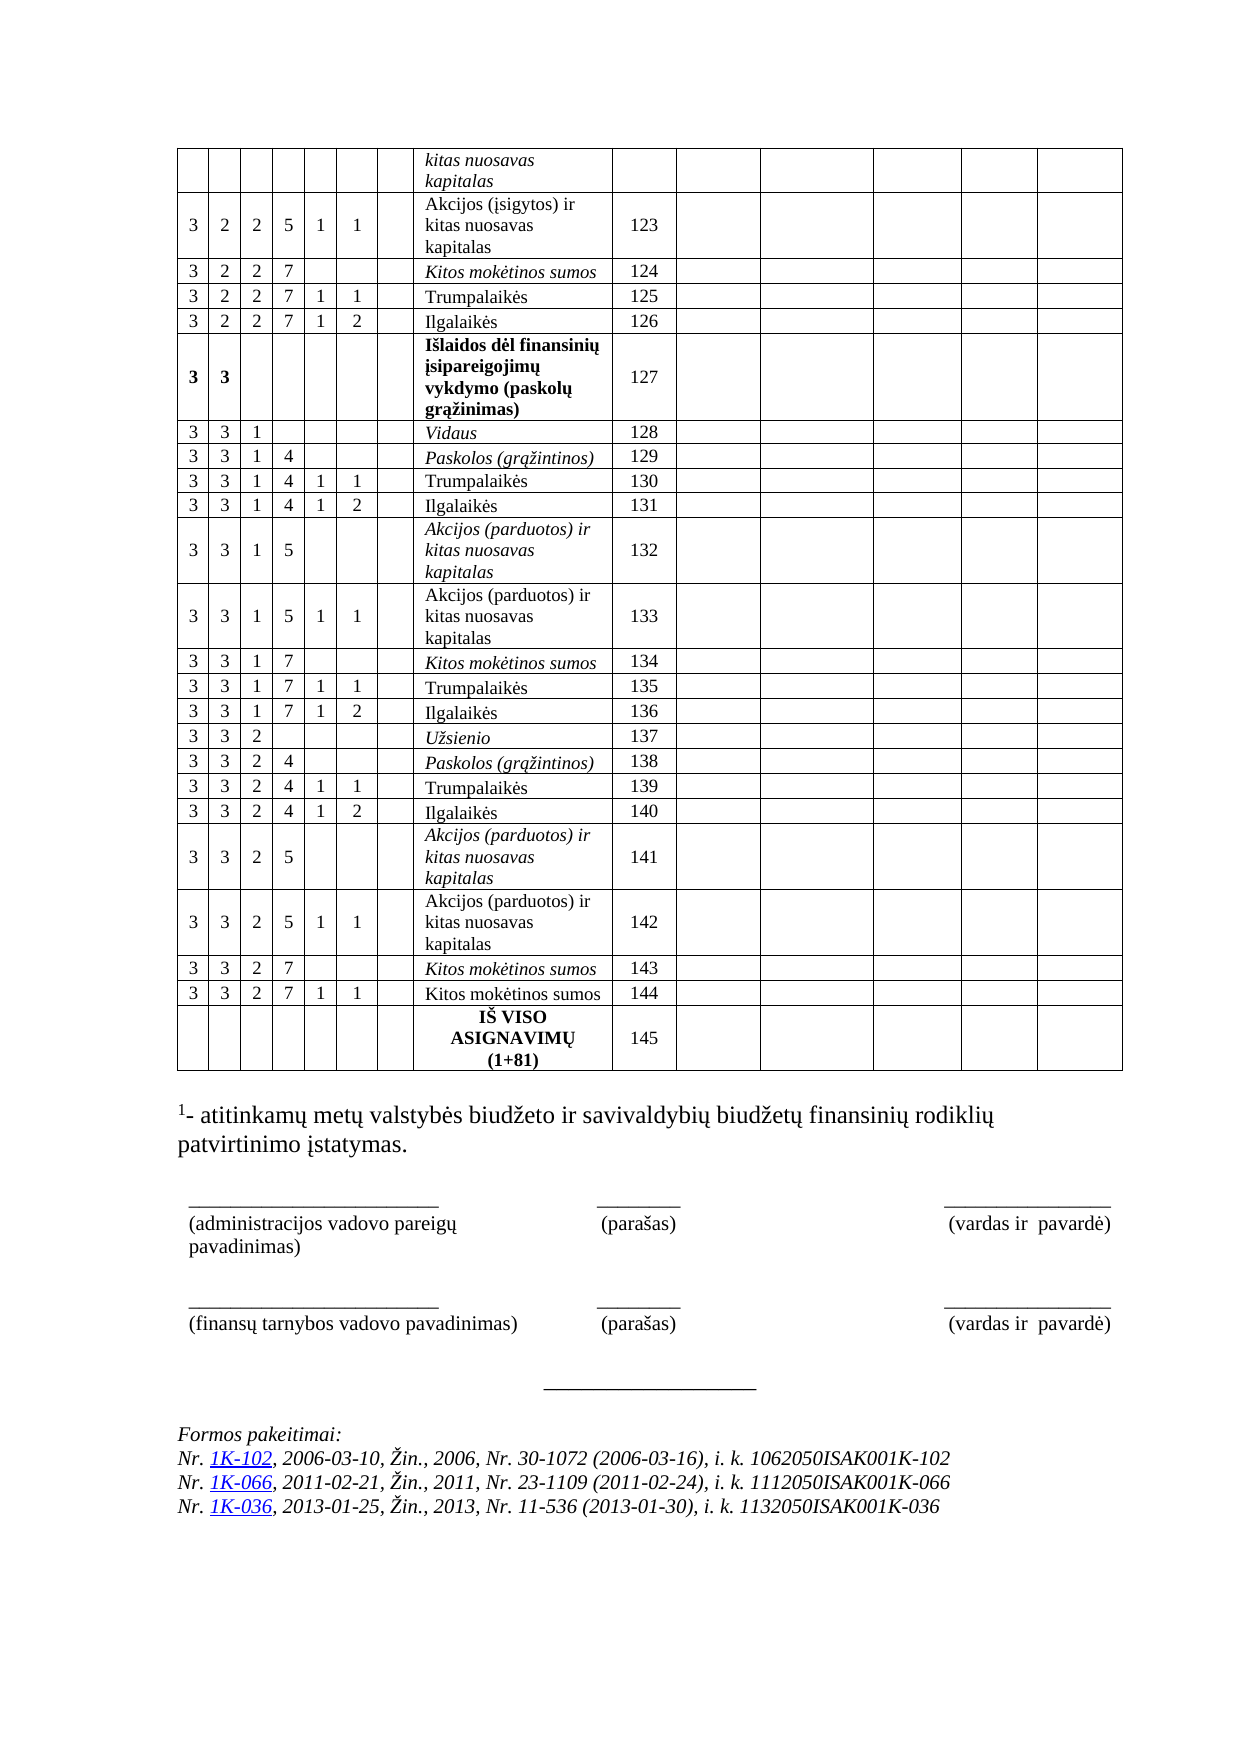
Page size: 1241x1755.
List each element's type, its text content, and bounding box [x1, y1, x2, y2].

table_cell 1 [305, 309, 336, 332]
table_cell 5 [273, 193, 304, 257]
table_cell [677, 956, 760, 979]
table_cell Paskolos (grąžintinos) [414, 444, 612, 468]
table_cell 7 [273, 309, 304, 332]
table_cell [761, 674, 873, 698]
table_cell 1 [305, 890, 336, 954]
table_cell 3 [209, 981, 240, 1004]
table_cell [1038, 284, 1122, 307]
table_cell 1 [337, 774, 377, 798]
text Nr. 1K-036, 2013-01-25, Žin., 2013, Nr. 11-536 (2013-01-30), i. k. 1132050ISAK001K-036 [177, 1494, 1122, 1518]
table_cell 3 [209, 724, 240, 748]
table_cell 5 [273, 824, 304, 889]
table_cell 5 [273, 584, 304, 648]
table_cell 2 [337, 493, 377, 517]
table_cell [874, 724, 961, 748]
table_cell 144 [613, 981, 676, 1004]
table_cell 124 [613, 259, 676, 282]
table_cell [1038, 584, 1122, 648]
table_cell Trumpalaikės [414, 674, 612, 698]
table_cell 1 [241, 518, 272, 582]
table_cell [761, 309, 873, 332]
table_cell [1038, 824, 1122, 889]
table_cell 3 [178, 334, 208, 420]
table_cell 3 [209, 699, 240, 723]
table_cell [305, 259, 336, 282]
table_cell [1038, 1006, 1122, 1070]
table_cell 7 [273, 649, 304, 673]
table_cell 2 [241, 981, 272, 1004]
table_header ________________________ (finansų tarnybos vadovo pavadinimas) [177, 1287, 563, 1335]
table_cell [613, 149, 676, 192]
table_cell 134 [613, 649, 676, 673]
table_cell 1 [241, 444, 272, 468]
table_cell Trumpalaikės [414, 469, 612, 492]
table_cell Ilgalaikės [414, 699, 612, 723]
table_cell 129 [613, 444, 676, 468]
table_cell [874, 824, 961, 889]
table_cell 2 [241, 259, 272, 282]
table_cell 7 [273, 981, 304, 1004]
table_cell 1 [337, 469, 377, 492]
table_cell 4 [273, 749, 304, 773]
table_cell [378, 649, 413, 673]
table_cell [761, 749, 873, 773]
table_cell [677, 334, 760, 420]
table_cell 1 [337, 890, 377, 954]
table_cell 145 [613, 1006, 676, 1070]
table_cell [337, 649, 377, 673]
table_cell 3 [178, 284, 208, 307]
table_cell 5 [273, 518, 304, 582]
table_cell 3 [178, 518, 208, 582]
table_cell Trumpalaikės [414, 774, 612, 798]
table_cell [677, 518, 760, 582]
table_cell [874, 259, 961, 282]
table_cell [305, 749, 336, 773]
table_cell [874, 421, 961, 443]
table_cell 1 [305, 284, 336, 307]
table_cell [761, 890, 873, 954]
table_cell [962, 493, 1037, 517]
table_cell 143 [613, 956, 676, 979]
table_header ________ (parašas) [564, 1287, 713, 1335]
table_cell Užsienio [414, 724, 612, 748]
table_cell 1 [305, 981, 336, 1004]
table_cell [761, 699, 873, 723]
table_cell 3 [178, 493, 208, 517]
table_cell Vidaus [414, 421, 612, 443]
table_cell 1 [337, 981, 377, 1004]
table_cell 1 [305, 469, 336, 492]
table_cell [337, 1006, 377, 1070]
table_cell [178, 1006, 208, 1070]
table_cell [273, 724, 304, 748]
table_cell Kitos mokėtinos sumos [414, 649, 612, 673]
table_cell 123 [613, 193, 676, 257]
table_cell [337, 824, 377, 889]
text 1- atitinkamų metų valstybės biudžeto ir savivaldybių biudžetų finansinių rodiklių patvirtinimo įstatymas. [177, 1100, 1122, 1158]
table_cell [874, 799, 961, 823]
table_cell [761, 518, 873, 582]
table_cell [273, 421, 304, 443]
table_cell 4 [273, 493, 304, 517]
table_cell [677, 674, 760, 698]
table_cell 4 [273, 774, 304, 798]
table_cell 2 [337, 309, 377, 332]
table_cell [962, 890, 1037, 954]
table_cell [337, 444, 377, 468]
table_cell [305, 421, 336, 443]
table_cell 4 [273, 444, 304, 468]
table_cell [1038, 444, 1122, 468]
table_cell [962, 956, 1037, 979]
table_cell [241, 334, 272, 420]
table_cell 3 [209, 649, 240, 673]
table_cell [378, 674, 413, 698]
table_cell [962, 259, 1037, 282]
table_cell [378, 518, 413, 582]
table_cell 7 [273, 284, 304, 307]
table_cell [378, 309, 413, 332]
table_cell Akcijos (parduotos) ir kitas nuosavas kapitalas [414, 890, 612, 954]
table_cell 3 [178, 674, 208, 698]
table_cell [305, 334, 336, 420]
table_cell [874, 749, 961, 773]
table_cell [677, 1006, 760, 1070]
table_cell 3 [209, 774, 240, 798]
table_cell [962, 284, 1037, 307]
text _________________ [177, 1364, 1122, 1393]
table_cell [378, 469, 413, 492]
table_cell 140 [613, 799, 676, 823]
table_cell 127 [613, 334, 676, 420]
table_cell [874, 649, 961, 673]
table_cell [337, 259, 377, 282]
table_cell kitas nuosavas kapitalas [414, 149, 612, 192]
table_cell 3 [209, 824, 240, 889]
table_cell 131 [613, 493, 676, 517]
table_cell 135 [613, 674, 676, 698]
table_cell 3 [178, 469, 208, 492]
table_cell [1038, 493, 1122, 517]
table_cell 2 [241, 309, 272, 332]
table_cell [962, 309, 1037, 332]
table_cell 3 [209, 584, 240, 648]
table_cell 3 [209, 799, 240, 823]
table_cell Išlaidos dėl finansinių įsipareigojimų vykdymo (paskolų grąžinimas) [414, 334, 612, 420]
table_cell [677, 890, 760, 954]
table_cell 139 [613, 774, 676, 798]
table_cell 3 [178, 444, 208, 468]
table_cell 3 [178, 824, 208, 889]
table_cell 1 [241, 493, 272, 517]
table_cell [305, 444, 336, 468]
table_cell [761, 149, 873, 192]
table_cell 3 [178, 649, 208, 673]
table_cell [874, 284, 961, 307]
table_cell [378, 193, 413, 257]
table_cell Akcijos (įsigytos) ir kitas nuosavas kapitalas [414, 193, 612, 257]
table_cell [962, 981, 1037, 1004]
table_cell [677, 309, 760, 332]
table_cell 1 [305, 493, 336, 517]
table_cell [1038, 981, 1122, 1004]
table_cell [1038, 334, 1122, 420]
table_cell 2 [241, 956, 272, 979]
table_cell 7 [273, 674, 304, 698]
table_cell [378, 259, 413, 282]
table_cell [337, 724, 377, 748]
table_cell 3 [209, 421, 240, 443]
table_cell 2 [241, 284, 272, 307]
table_cell 3 [178, 956, 208, 979]
table_cell [1038, 890, 1122, 954]
table_cell Akcijos (parduotos) ir kitas nuosavas kapitalas [414, 824, 612, 889]
table_cell 2 [241, 799, 272, 823]
table_cell 2 [241, 724, 272, 748]
table_cell [209, 149, 240, 192]
table_cell 142 [613, 890, 676, 954]
table_cell [1038, 309, 1122, 332]
table_cell [378, 824, 413, 889]
table_cell Ilgalaikės [414, 493, 612, 517]
table_cell [209, 1006, 240, 1070]
table_cell [677, 284, 760, 307]
table_cell [962, 469, 1037, 492]
table_cell [1038, 799, 1122, 823]
table_cell [761, 1006, 873, 1070]
table_header ________ (parašas) [564, 1186, 713, 1258]
table_cell [378, 749, 413, 773]
table_cell 3 [209, 493, 240, 517]
table_cell [305, 149, 336, 192]
table_cell [761, 981, 873, 1004]
table_cell [273, 1006, 304, 1070]
table_cell 2 [241, 890, 272, 954]
table_cell [1038, 469, 1122, 492]
table_cell [874, 890, 961, 954]
table_cell 1 [241, 649, 272, 673]
table_cell 1 [305, 799, 336, 823]
table_cell [874, 674, 961, 698]
text Nr. 1K-066, 2011-02-21, Žin., 2011, Nr. 23-1109 (2011-02-24), i. k. 1112050ISAK001K-066 [177, 1470, 1122, 1494]
table_cell [874, 584, 961, 648]
table_cell [378, 493, 413, 517]
table_cell 2 [209, 193, 240, 257]
table_cell [378, 699, 413, 723]
table_cell [874, 774, 961, 798]
table_cell [761, 584, 873, 648]
table_cell [1038, 674, 1122, 698]
table_cell [761, 284, 873, 307]
table_cell [874, 309, 961, 332]
table_cell [761, 444, 873, 468]
table_cell [273, 334, 304, 420]
table_cell [677, 799, 760, 823]
table_cell [378, 774, 413, 798]
table_cell Akcijos (parduotos) ir kitas nuosavas kapitalas [414, 584, 612, 648]
table_cell [677, 584, 760, 648]
table_cell [677, 493, 760, 517]
table_cell 3 [178, 799, 208, 823]
table_cell [761, 774, 873, 798]
table_cell [305, 824, 336, 889]
table_cell [241, 1006, 272, 1070]
table_header ________________ (vardas ir pavardė) [714, 1287, 1122, 1335]
table_cell [962, 799, 1037, 823]
table_cell 2 [241, 774, 272, 798]
table_cell [962, 584, 1037, 648]
table_cell [1038, 956, 1122, 979]
table_cell 1 [241, 699, 272, 723]
table_cell 1 [305, 193, 336, 257]
table_cell 1 [241, 421, 272, 443]
table_cell 3 [178, 259, 208, 282]
table_cell [677, 149, 760, 192]
table_cell [337, 749, 377, 773]
table_cell [677, 724, 760, 748]
table_cell 1 [305, 774, 336, 798]
table_cell [378, 981, 413, 1004]
table_cell IŠ VISO ASIGNAVIMŲ (1+81) [414, 1006, 612, 1070]
text Formos pakeitimai: [177, 1422, 1122, 1446]
table_cell [677, 981, 760, 1004]
table_cell [677, 193, 760, 257]
table_cell [378, 584, 413, 648]
table_cell 3 [209, 444, 240, 468]
table_cell 1 [241, 674, 272, 698]
table_cell 3 [178, 699, 208, 723]
table_cell [962, 421, 1037, 443]
table_cell 3 [209, 956, 240, 979]
table_cell [761, 334, 873, 420]
table_cell [962, 774, 1037, 798]
table_cell [305, 1006, 336, 1070]
table_cell 2 [241, 193, 272, 257]
table_cell Kitos mokėtinos sumos [414, 956, 612, 979]
table_cell 1 [337, 193, 377, 257]
table_cell [677, 444, 760, 468]
table_cell [962, 749, 1037, 773]
table_cell 3 [178, 981, 208, 1004]
table_cell [1038, 724, 1122, 748]
text Nr. 1K-102, 2006-03-10, Žin., 2006, Nr. 30-1072 (2006-03-16), i. k. 1062050ISAK001K-102 [177, 1446, 1122, 1470]
table_cell [677, 649, 760, 673]
table_cell 1 [241, 469, 272, 492]
table_cell [874, 699, 961, 723]
table_cell [761, 649, 873, 673]
table_cell 2 [241, 749, 272, 773]
table_cell [1038, 259, 1122, 282]
table_cell [962, 149, 1037, 192]
table_cell [337, 421, 377, 443]
table_cell Paskolos (grąžintinos) [414, 749, 612, 773]
table_cell [305, 518, 336, 582]
table_cell [378, 284, 413, 307]
table_cell [677, 469, 760, 492]
table_cell [1038, 649, 1122, 673]
table_cell 3 [209, 674, 240, 698]
table_cell 3 [209, 749, 240, 773]
table_cell 2 [209, 284, 240, 307]
table_cell [962, 824, 1037, 889]
table_cell [874, 493, 961, 517]
table_cell [874, 956, 961, 979]
table_cell [962, 649, 1037, 673]
table_cell 128 [613, 421, 676, 443]
table_cell [305, 724, 336, 748]
table_cell 5 [273, 890, 304, 954]
table_cell [874, 334, 961, 420]
table_cell 3 [178, 774, 208, 798]
table_cell 7 [273, 259, 304, 282]
table_cell [378, 149, 413, 192]
table_cell [378, 956, 413, 979]
table_cell [761, 956, 873, 979]
table_cell [378, 890, 413, 954]
table_cell [761, 724, 873, 748]
table_cell [1038, 193, 1122, 257]
table_cell 4 [273, 469, 304, 492]
table_cell [962, 444, 1037, 468]
table_cell [962, 1006, 1037, 1070]
table_cell 3 [209, 890, 240, 954]
table_cell 2 [209, 309, 240, 332]
table_cell [962, 674, 1037, 698]
table_cell 1 [305, 699, 336, 723]
table_cell 3 [209, 518, 240, 582]
table_cell [761, 799, 873, 823]
table_cell [761, 421, 873, 443]
table_cell 3 [178, 890, 208, 954]
table_cell 3 [178, 749, 208, 773]
table_cell 3 [178, 309, 208, 332]
table_cell 136 [613, 699, 676, 723]
table_cell [962, 518, 1037, 582]
table_cell [677, 824, 760, 889]
table_cell [677, 699, 760, 723]
table_cell [962, 724, 1037, 748]
table_cell [761, 824, 873, 889]
table_cell [874, 149, 961, 192]
table_cell [378, 1006, 413, 1070]
table_cell 3 [178, 421, 208, 443]
table_cell [1038, 699, 1122, 723]
table_cell [677, 749, 760, 773]
table_cell [337, 149, 377, 192]
table_cell [1038, 518, 1122, 582]
table_cell [962, 193, 1037, 257]
table_cell 137 [613, 724, 676, 748]
table_cell [761, 469, 873, 492]
table_cell [1038, 149, 1122, 192]
table_cell [378, 444, 413, 468]
table_cell 2 [337, 799, 377, 823]
table_cell [761, 193, 873, 257]
table_cell [874, 981, 961, 1004]
table_cell Kitos mokėtinos sumos [414, 259, 612, 282]
table_header ________________________ (administracijos vadovo pareigų pavadinimas) [177, 1186, 563, 1258]
table_cell 3 [209, 334, 240, 420]
table_cell 1 [337, 284, 377, 307]
table_cell 1 [337, 674, 377, 698]
table_cell [761, 493, 873, 517]
table_cell Kitos mokėtinos sumos [414, 981, 612, 1004]
table_cell [874, 469, 961, 492]
table_cell 132 [613, 518, 676, 582]
table_cell [677, 259, 760, 282]
table_cell [962, 334, 1037, 420]
table_cell Ilgalaikės [414, 799, 612, 823]
table_cell 3 [178, 724, 208, 748]
table_cell 133 [613, 584, 676, 648]
table_cell 2 [337, 699, 377, 723]
table_cell [241, 149, 272, 192]
table_cell [677, 774, 760, 798]
table_cell [761, 259, 873, 282]
table_cell 126 [613, 309, 676, 332]
table_cell 1 [337, 584, 377, 648]
table_cell Ilgalaikės [414, 309, 612, 332]
table_cell [962, 699, 1037, 723]
table_cell 2 [241, 824, 272, 889]
table_cell Akcijos (parduotos) ir kitas nuosavas kapitalas [414, 518, 612, 582]
table_cell [378, 799, 413, 823]
table_cell [337, 334, 377, 420]
table_header ________________ (vardas ir pavardė) [714, 1186, 1122, 1258]
table_cell 1 [305, 674, 336, 698]
table_cell [1038, 749, 1122, 773]
table_cell [378, 421, 413, 443]
table_cell [378, 724, 413, 748]
table_cell [273, 149, 304, 192]
table_cell 125 [613, 284, 676, 307]
table_cell [305, 956, 336, 979]
table_cell [178, 149, 208, 192]
table_cell 2 [209, 259, 240, 282]
table_cell 1 [241, 584, 272, 648]
table_cell [378, 334, 413, 420]
table_cell [305, 649, 336, 673]
table_cell [337, 518, 377, 582]
table_cell 3 [209, 469, 240, 492]
table_cell [874, 444, 961, 468]
table_cell 4 [273, 799, 304, 823]
table_cell [874, 518, 961, 582]
table_cell 3 [178, 193, 208, 257]
table_cell [1038, 774, 1122, 798]
table_cell 7 [273, 956, 304, 979]
table_cell 3 [178, 584, 208, 648]
table_cell [677, 421, 760, 443]
table_cell 7 [273, 699, 304, 723]
table_cell 1 [305, 584, 336, 648]
table_cell 141 [613, 824, 676, 889]
table_cell [874, 1006, 961, 1070]
table_cell 138 [613, 749, 676, 773]
table_cell [337, 956, 377, 979]
table_cell [874, 193, 961, 257]
table_cell Trumpalaikės [414, 284, 612, 307]
table_cell 130 [613, 469, 676, 492]
table_cell [1038, 421, 1122, 443]
